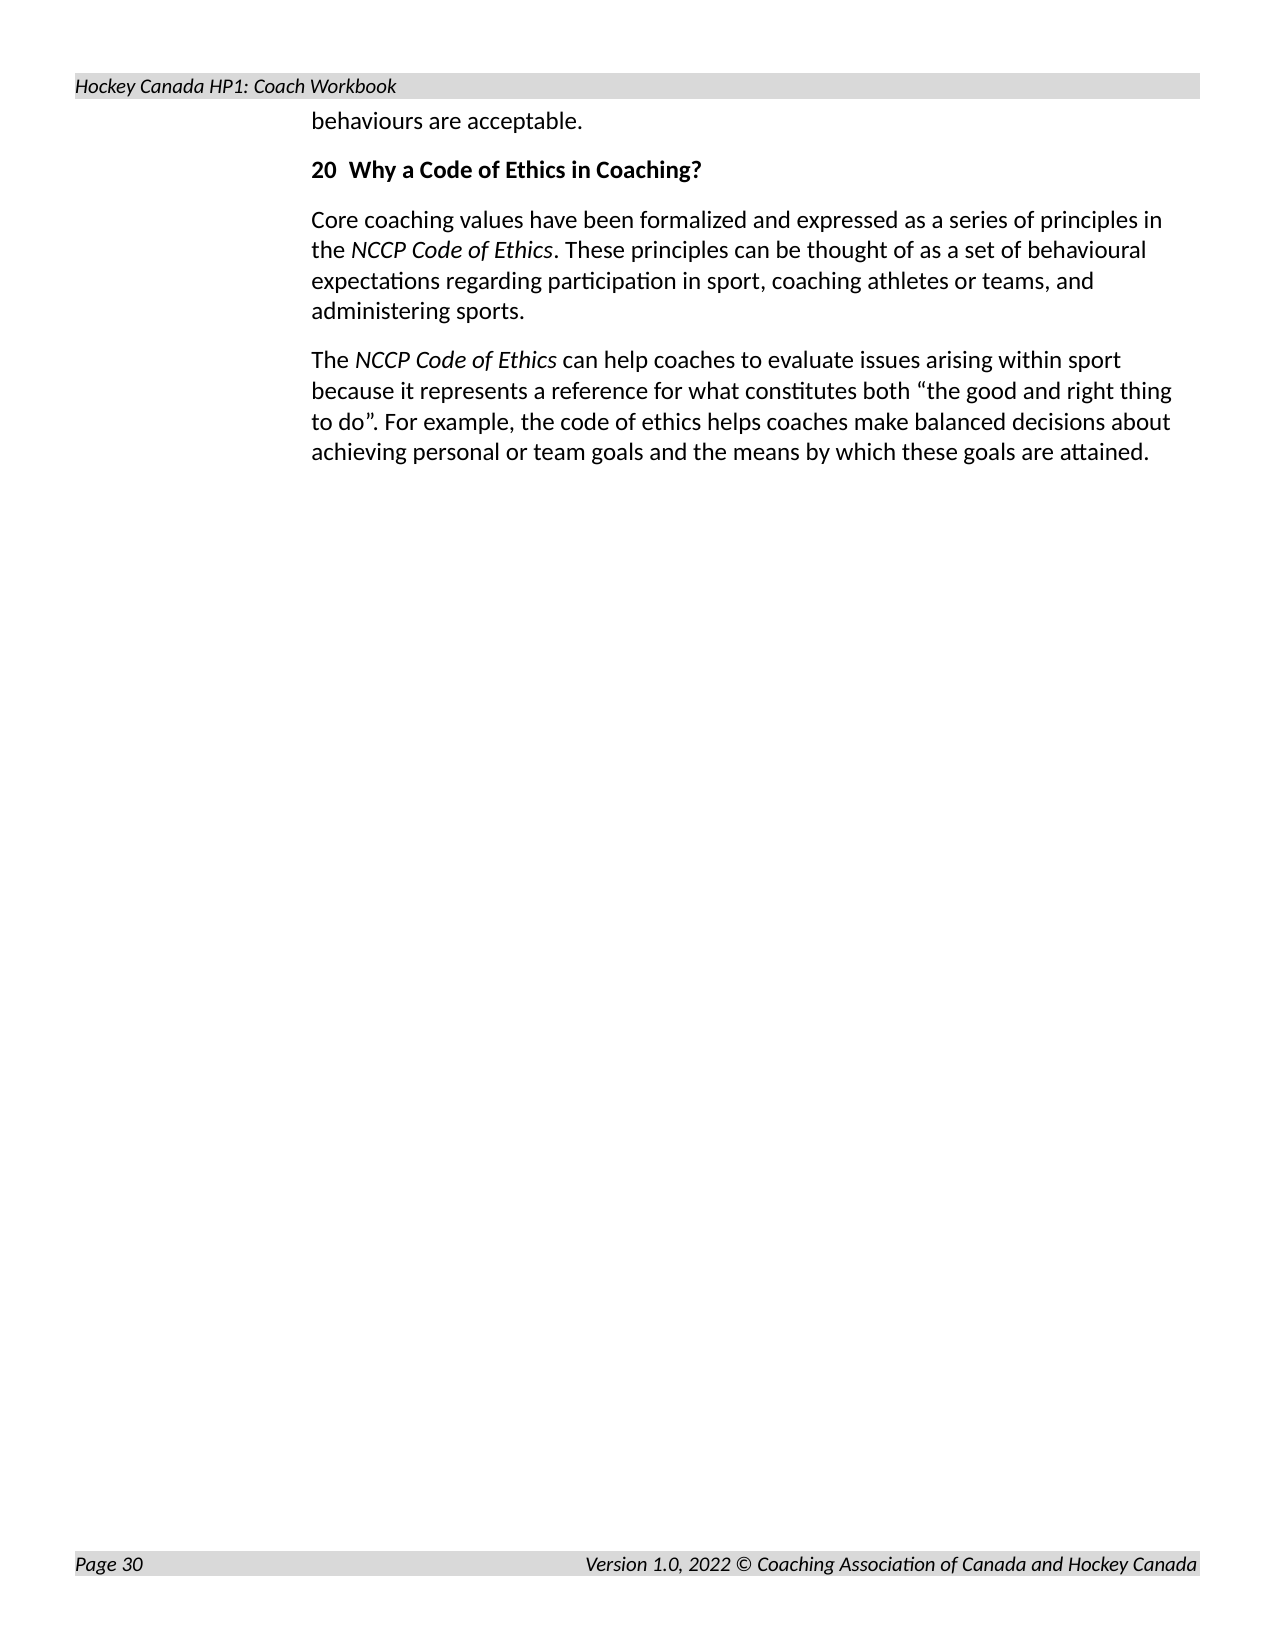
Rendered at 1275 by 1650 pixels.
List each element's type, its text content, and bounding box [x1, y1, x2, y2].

table_cell [75, 99, 300, 528]
table_cell Having determined that the situation does have some ethical implications and identified some potential ethical issues (based on the statements listed in the previous step), you should now identify options for decision or for action and assess potential consequences in each case. This reflection represents an important step in the ethical decision-making process because it shows that you care about what might happen to others. Start by asking yourself: What could I do in this situation? In the process of answering this question, think about a variety of options. The first one to consider should be not making any decision or taking no action. This would be the least demanding option, and it could be thought of as representing one end of a continuum of possibilities. As a second step, consider the other extreme of the continuum, and think of the most comprehensive or liberal action you might take in the situation. Then, identify several intermediate options. Do not rule out any option at this stage, even though at the outset it may appear an unlikely choice. Continuum of Options for Decision or Action Once several options for decision have been identified, think about What might happen if. This will enable you to assess the possible consequences of each option. In many ethical situations where a “Yes – No” decision must be made, the following questions are likely to arise: What might happen if the coach chose not to make any decision or took no action? What might happen if the coach’s position were favourable to the situation, question, or issue at hand? What might happen if the coach’s position were not favourable to the situation, question, or issue at hand? Factors That May Influence Decision-making in An Ethics Situation The decisions we make may be affected by various influences that we are not always fully aware of. When we must take a position or make a decision in a situation with moral or ethical implications, it is important to get some perspective to be as objective as possible. To achieve such objectivity, it is useful to reflect on the various factors that may affect our decisions. This enables us: To become aware of any factor or factors that seem to affect our way of thinking or of seeing the facts of the situation To take into account any such factors in a conscious and rational way when analyzing or deciding To draw a more complete picture of the consequences that may arise from the potential decisions To better understand the importance we seem to attach to certain outcomes. For the purposes of this reflection, we may consider two major types of influence: Factors arising from internal influences Factors arising from external influences Factors Arising from Internal Influences Internal influences are intimately linked to the person making the ethical decision. Among their sources: Previous Experience Have you been in a similar situation before? If so, what did you do and was the situation resolved? How did you learn to react when faced with such situations? How might your level of experience affect your ability to make a fair and reasonable decision? Personal Values How would your family have perceived such a situation? What did you learn from your family, your immediate environment, or school about the type of situation you are confronted with? How might your cultural origins or your spiritual or religious values influence the way you assess information? Personal Circumstances Could this decision affect your employment? (Could your decision affect a person who has interests vis-a-vis the team or an athlete and who might also be in a position of control, authority, or supervision with respect to you?) How might your decision affect the development of your coaching career? (Will your decision have a negative impact on a person who is in a position to make decisions concerning you?) How might your decision affect your reputation within the club, the sport, or the situation at hand? (Is there a chance that your decision would change the perception others have of you personally, your methods, or your approaches?) Factors Arising from External Influences External factors of influence arise from society or the environment in which the decision maker lives. Some factors: Economic and Political Aspects How might your decision influence the financial situation of your team or club (for example, tobacco or alcoholic beverage sponsorship)? What are the influences or political ramifications of your decision (for example, male vs female)? Gravity of Situation and Urgency of Decision To what extent is it important to decide immediately? (For example, is someone’s safety at risk? Is there a tight schedule?) Would putting off the decision be prejudicial? How many people are affected, who are they, and to what extent are they really affected? Organisational, Institutional, and Social Aspects Are the values of the coach consistent with those of the administration or decision-making levels of the club or sports organization? Will the decisions affect members of other organizations? If so, how will relations with them be affected? Do the values of the coach reflect those of the community? Factors That May Influence How You Perceive an Ethics Situation Chart adapted from Malloy, Ross & Zackus, 2000 NCCP Code of Ethics What is a Code of Ethics? A code of ethics defines what is considered good and right behaviour. It reflects the values held by a group. These values are usually organized into a series of core principles that contain standards of behaviour expected of members while they perform their duties. It can also be used as a benchmark to assess whether certain behaviours are acceptable. Why a Code of Ethics in Coaching? Core coaching values have been formalized and expressed as a series of principles in the NCCP Code of Ethics. These principles can be thought of as a set of behavioural expectations regarding participation in sport, coaching athletes or teams, and administering sports. The NCCP Code of Ethics can help coaches to evaluate issues arising within sport because it represents a reference for what constitutes both “the good and right thing to do”. For example, the code of ethics helps coaches make balanced decisions about achieving personal or team goals and the means by which these goals are attained. [300, 99, 1200, 528]
